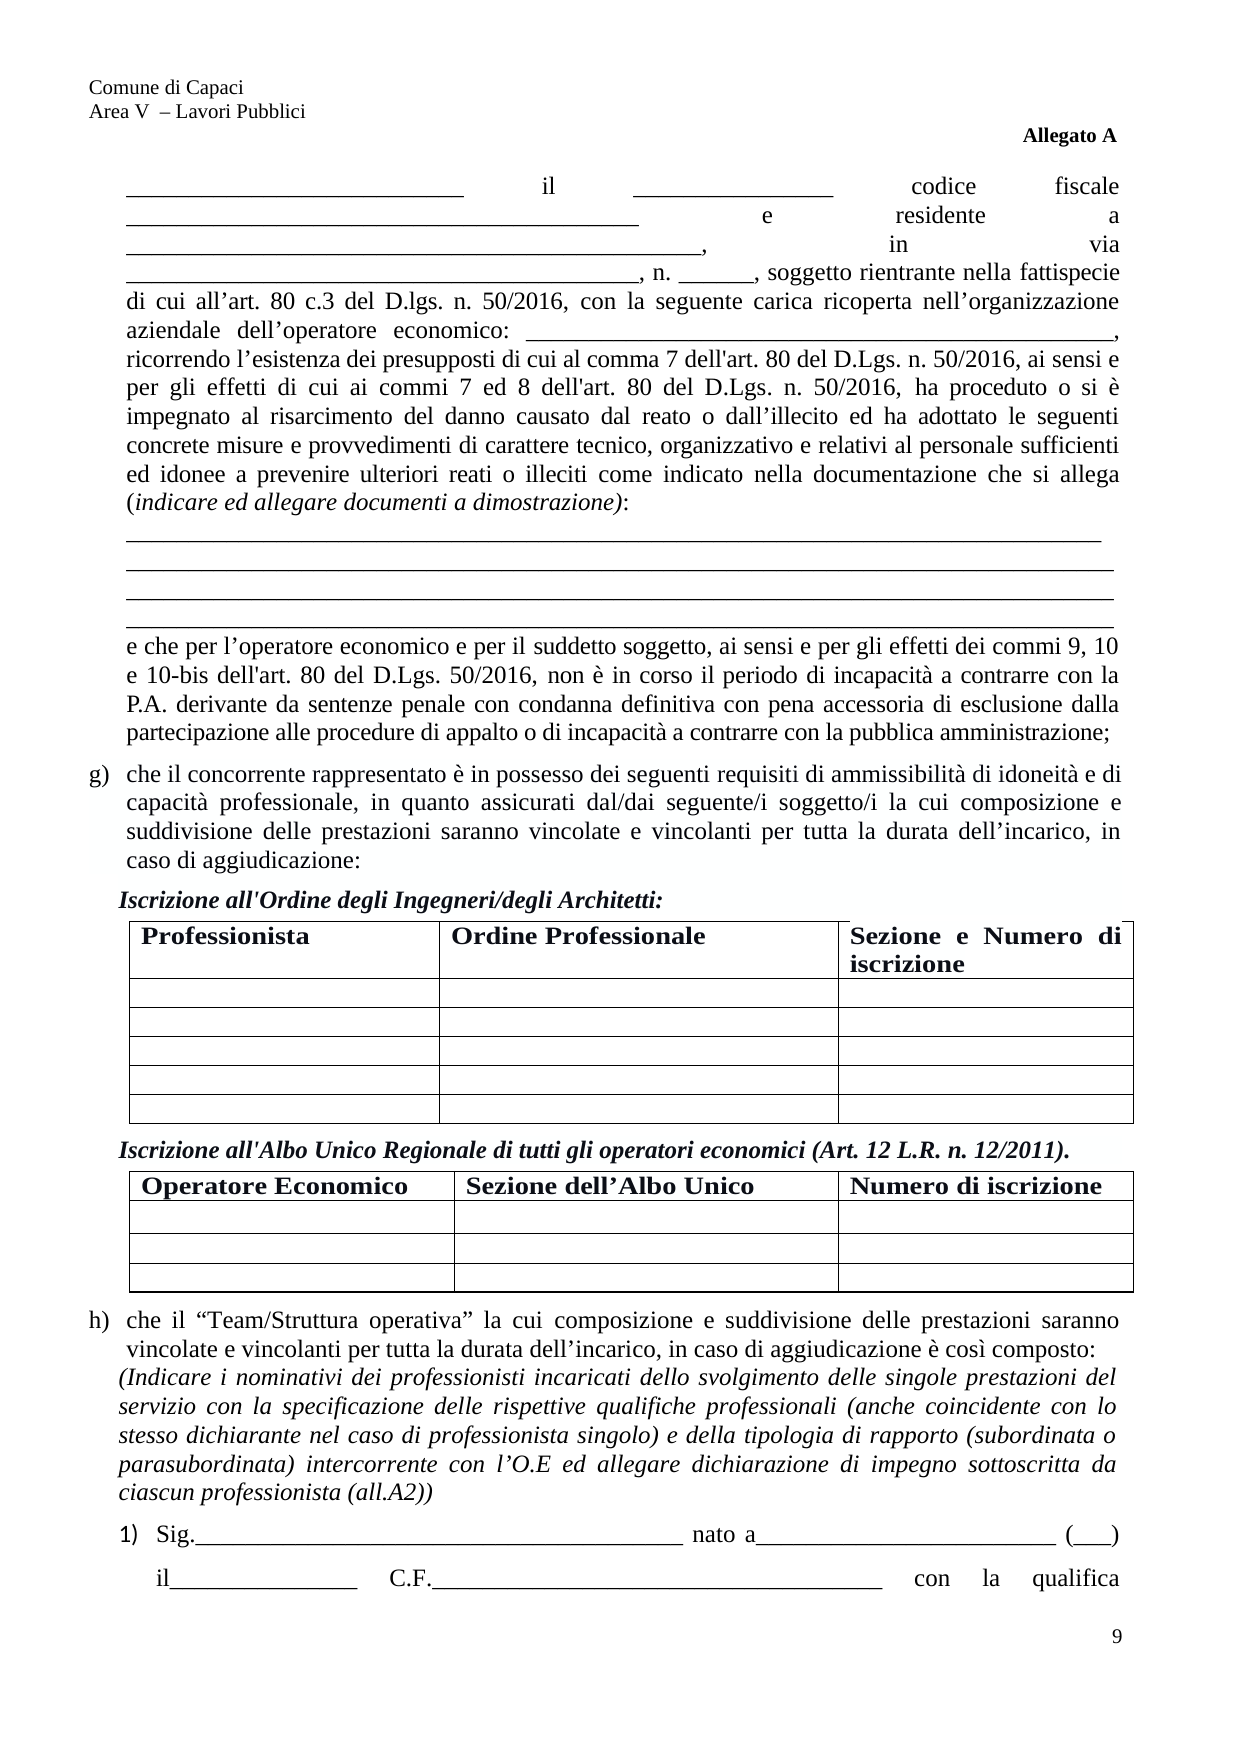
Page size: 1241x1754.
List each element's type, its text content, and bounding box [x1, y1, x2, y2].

text Iscrizione all'Ordine degli Ingegneri/degli Architetti: [118, 886, 1122, 915]
table_header Sezione e Numero di iscrizione [839, 922, 1133, 978]
table_cell [839, 1095, 1133, 1123]
table_cell [440, 1008, 838, 1036]
text _____________________________________________________________________________________________________________________________________________________________________________________________________________________________________________e che per l’operatore economico e per il suddetto soggetto, ai sensi e per gli effetti dei commi 9, 10 e 10-bis dell'art. 80 del D.Lgs. 50/2016, non è in corso il periodo di incapacità a contrarre con la P.A. derivante da sentenze penale con condanna definitiva con pena accessoria di esclusione dalla partecipazione alle procedure di appalto o di incapacità a contrarre con la pubblica amministrazione; [126, 545, 1120, 746]
list che il “Team/Struttura operativa” la cui composizione e suddivisione delle prestazioni saranno vincolate e vincolanti per tutta la durata dell’incarico, in caso di aggiudicazione è così composto: [89, 1305, 1120, 1362]
table_cell [839, 1066, 1133, 1094]
text Iscrizione all'Albo Unico Regionale di tutti gli operatori economici (Art. 12 L.R. n. 12/2011). [118, 1136, 1122, 1164]
text (Indicare i nominativi dei professionisti incaricati dello svolgimento delle singole prestazioni del servizio con la specificazione delle rispettive qualifiche professionali (anche coincidente con lo stesso dichiarante nel caso di professionista singolo) e della tipologia di rapporto (subordinata o parasubordinata) intercorrente con l’O.E ed allegare dichiarazione di impegno sottoscritta da ciascun professionista (all.A2)) [118, 1362, 1120, 1506]
table_cell [130, 1008, 439, 1036]
list Sig._______________________________________ nato a________________________ (___) il_______________ C.F.____________________________________ con la qualifica [118, 1519, 1120, 1592]
table_header Professionista [130, 922, 439, 978]
table_cell [130, 1234, 454, 1262]
table_cell [440, 1037, 838, 1065]
table_header Sezione dell’Albo Unico [455, 1172, 838, 1200]
table_cell [455, 1264, 838, 1291]
table_cell [839, 1201, 1133, 1233]
table_cell [130, 1201, 454, 1233]
table_cell [130, 1066, 439, 1094]
table_cell [839, 1264, 1133, 1291]
table_cell [839, 1008, 1133, 1036]
table_header Operatore Economico [130, 1172, 454, 1200]
list ___________________________ il ________________ codice fiscale _________________________________________ e residente a ______________________________________________, in via _________________________________________, n. ______, soggetto rientrante nella fattispecie di cui all’art. 80 c.3 del D.lgs. n. 50/2016, con la seguente carica ricoperta nell’organizzazione aziendale dell’operatore economico: _______________________________________________, ricorrendo l’esistenza dei presupposti di cui al comma 7 dell'art. 80 del D.Lgs. n. 50/2016, ai sensi e per gli effetti di cui ai commi 7 ed 8 dell'art. 80 del D.Lgs. n. 50/2016, ha proceduto o si è impegnato al risarcimento del danno causato dal reato o dall’illecito ed ha adottato le seguenti concrete misure e provvedimenti di carattere tecnico, organizzativo e relativi al personale sufficienti ed idonee a prevenire ulteriori reati o illeciti come indicato nella documentazione che si allega (indicare ed allegare documenti a dimostrazione): [89, 171, 1120, 516]
table_cell [130, 1095, 439, 1123]
table_cell [440, 1066, 838, 1094]
table_cell [440, 979, 838, 1007]
table_cell [455, 1201, 838, 1233]
table_cell [130, 1037, 439, 1065]
table_cell [130, 1264, 454, 1291]
table_header Numero di iscrizione [839, 1172, 1133, 1200]
table_cell [839, 1037, 1133, 1065]
table_cell [839, 979, 1133, 1007]
table_cell [839, 1234, 1133, 1262]
table_cell [455, 1234, 838, 1262]
text ______________________________________________________________________________ [126, 516, 1122, 545]
list che il concorrente rappresentato è in possesso dei seguenti requisiti di ammissibilità di idoneità e di capacità professionale, in quanto assicurati dal/dai seguente/i soggetto/i la cui composizione e suddivisione delle prestazioni saranno vincolate e vincolanti per tutta la durata dell’incarico, in caso di aggiudicazione: [89, 759, 1122, 874]
table_cell [130, 979, 439, 1007]
table_header Ordine Professionale [440, 922, 838, 978]
table_cell [440, 1095, 838, 1123]
